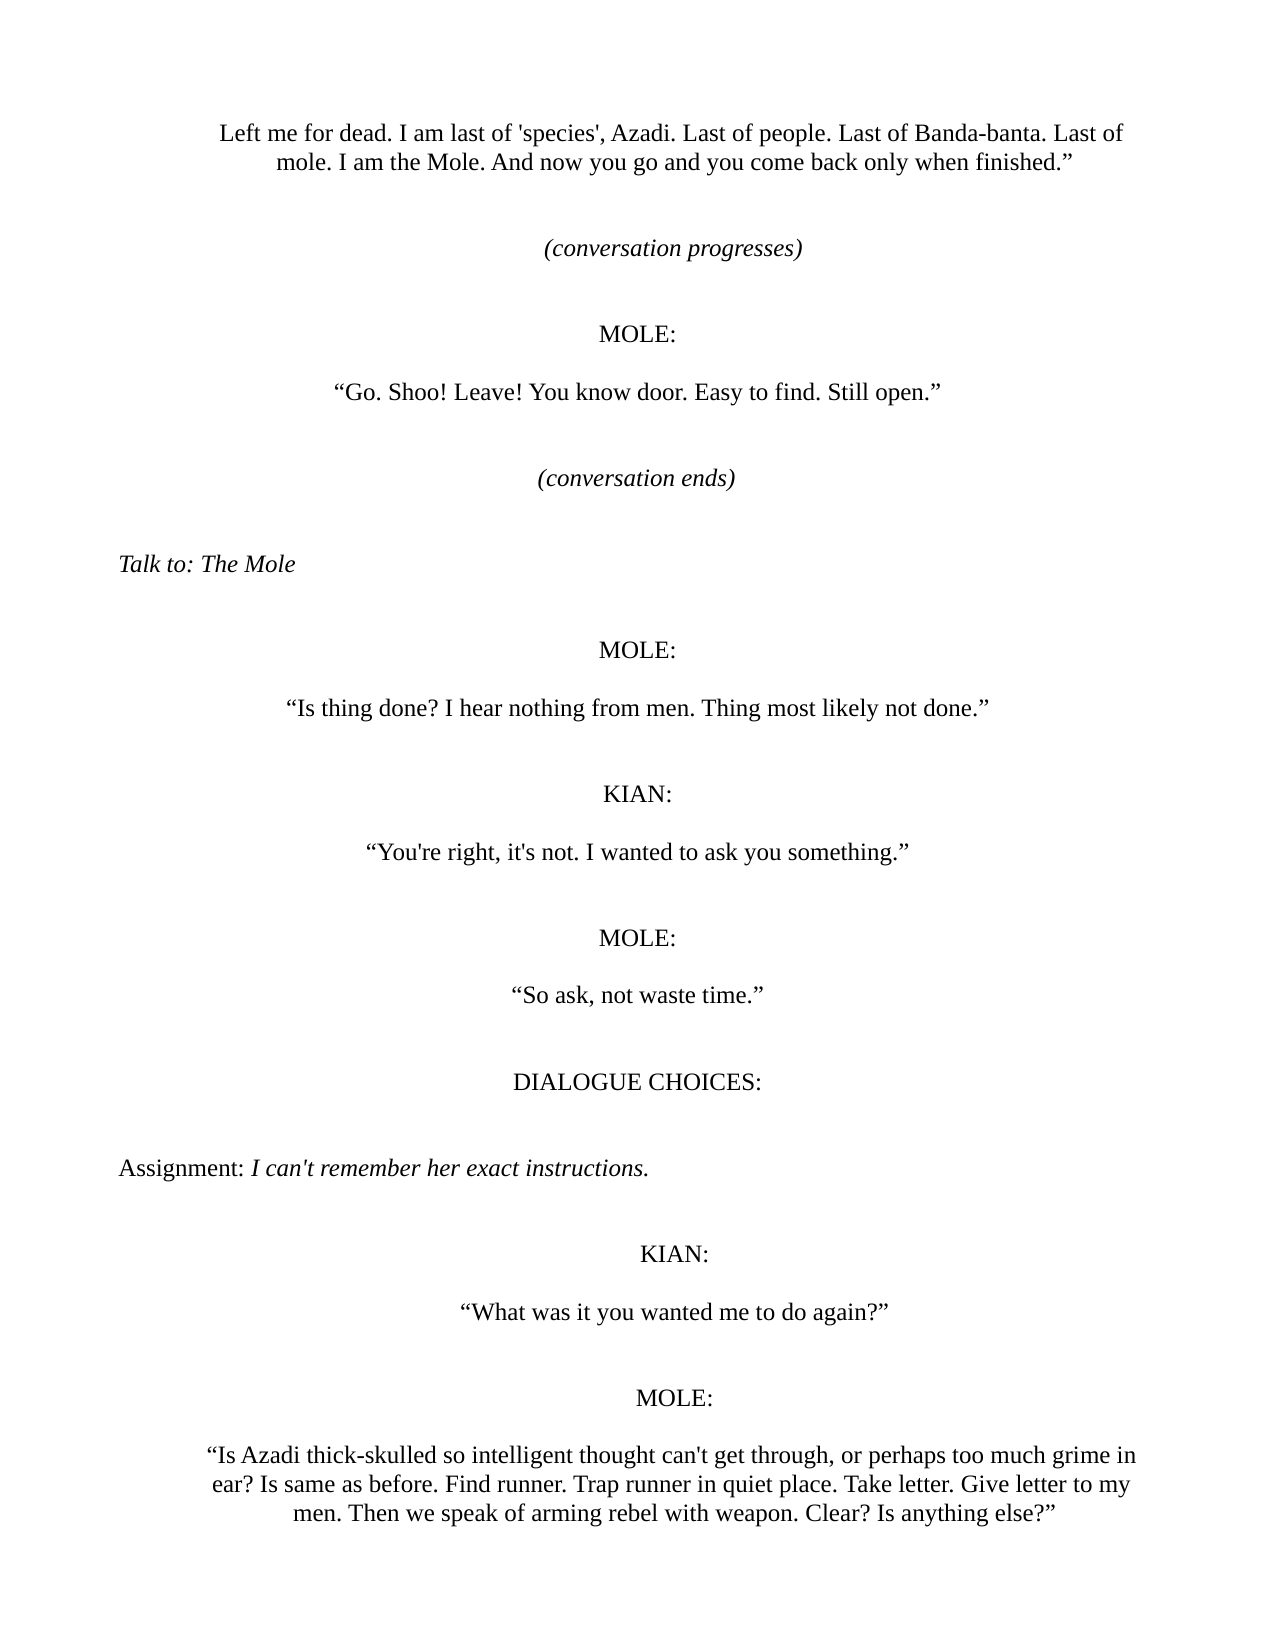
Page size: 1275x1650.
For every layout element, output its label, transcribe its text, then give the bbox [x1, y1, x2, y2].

text KIAN: [118, 779, 1157, 808]
text “Is Azadi thick-skulled so intelligent thought can't get through, or perhaps too much grime in ear? Is same as before. Find runner. Trap runner in quiet place. Take letter. Give letter to my men. Then we speak of arming rebel with weapon. Clear? Is anything else?” [118, 1441, 1157, 1527]
text “What was it you wanted me to do again?” [118, 1297, 1157, 1326]
text MOLE: [118, 1383, 1157, 1412]
text Talk to: The Mole [118, 549, 1157, 578]
text Assignment: I can't remember her exact instructions. [118, 1153, 1157, 1182]
text “So ask, not waste time.” [118, 981, 1157, 1009]
text Left me for dead. I am last of 'species', Azadi. Last of people. Last of Banda-banta. Last of mole. I am the Mole. And now you go and you come back only when finished.” [118, 118, 1157, 176]
text “Is thing done? I hear nothing from men. Thing most likely not done.” [118, 693, 1157, 722]
text KIAN: [118, 1239, 1157, 1268]
text MOLE: [118, 319, 1157, 348]
text DIALOGUE CHOICES: [118, 1067, 1157, 1096]
text MOLE: [118, 923, 1157, 952]
text MOLE: [118, 636, 1157, 664]
text “Go. Shoo! Leave! You know door. Easy to find. Still open.” [118, 377, 1157, 406]
text (conversation progresses) [118, 233, 1157, 262]
text “You're right, it's not. I wanted to ask you something.” [118, 837, 1157, 866]
text (conversation ends) [118, 463, 1157, 492]
